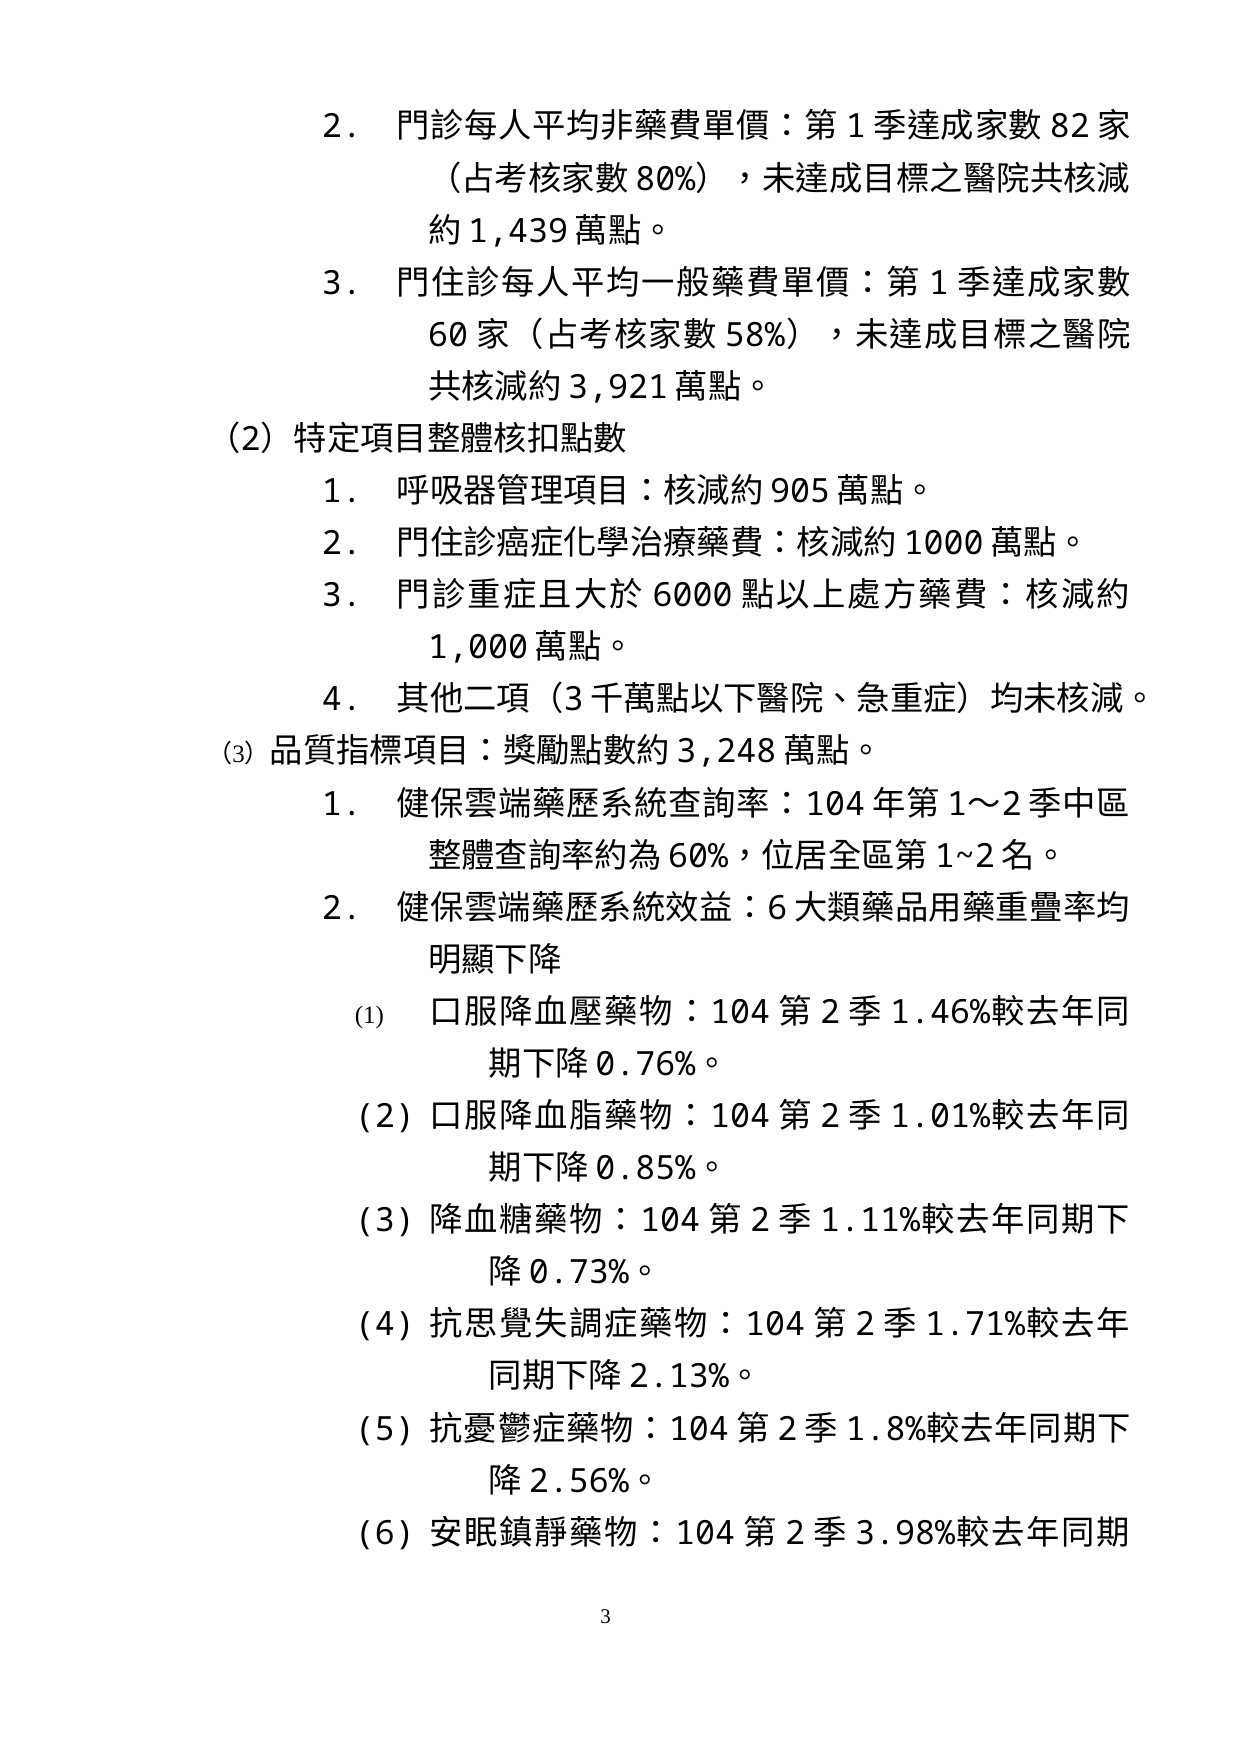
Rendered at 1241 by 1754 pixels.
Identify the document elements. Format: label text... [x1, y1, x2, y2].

list 門診重症且大於6000點以上處方藥費：核減約1,000萬點。 [322, 565, 1130, 669]
list 其他二項（3千萬點以下醫院、急重症）均未核減。 [322, 669, 1130, 721]
list 門住診每人平均一般藥費單價：第1季達成家數60家（占考核家數58%），未達成目標之醫院共核減約3,921萬點。 [322, 252, 1130, 409]
list 健保雲端藥歷系統查詢率：104年第1～2季中區整體查詢率約為60%，位居全區第1~2名。 [322, 773, 1130, 877]
list 門住診癌症化學治療藥費：核減約1000萬點。 [322, 513, 1130, 565]
list 門診每人平均非藥費單價：第1季達成家數82家（占考核家數80%），未達成目標之醫院共核減約1,439萬點。 [322, 96, 1130, 252]
list 呼吸器管理項目：核減約905萬點。 [322, 461, 1130, 513]
list 安眠鎮靜藥物：104第2季3.98%較去年同期 [354, 1502, 1130, 1554]
list 降血糖藥物：104第2季1.11%較去年同期下降0.73%。 [354, 1190, 1130, 1294]
list 抗思覺失調症藥物：104第2季1.71%較去年同期下降2.13%。 [354, 1294, 1130, 1398]
list 口服降血脂藥物：104第2季1.01%較去年同期下降0.85%。 [354, 1086, 1130, 1190]
list 品質指標項目：獎勵點數約3,248萬點。 [207, 721, 1130, 773]
list 抗憂鬱症藥物：104第2季1.8%較去年同期下降2.56%。 [354, 1398, 1130, 1502]
list 特定項目整體核扣點數 [207, 409, 1130, 461]
list 口服降血壓藥物：104第2季1.46%較去年同期下降0.76%。 [354, 982, 1130, 1086]
list 健保雲端藥歷系統效益：6大類藥品用藥重疊率均明顯下降 [322, 877, 1130, 982]
